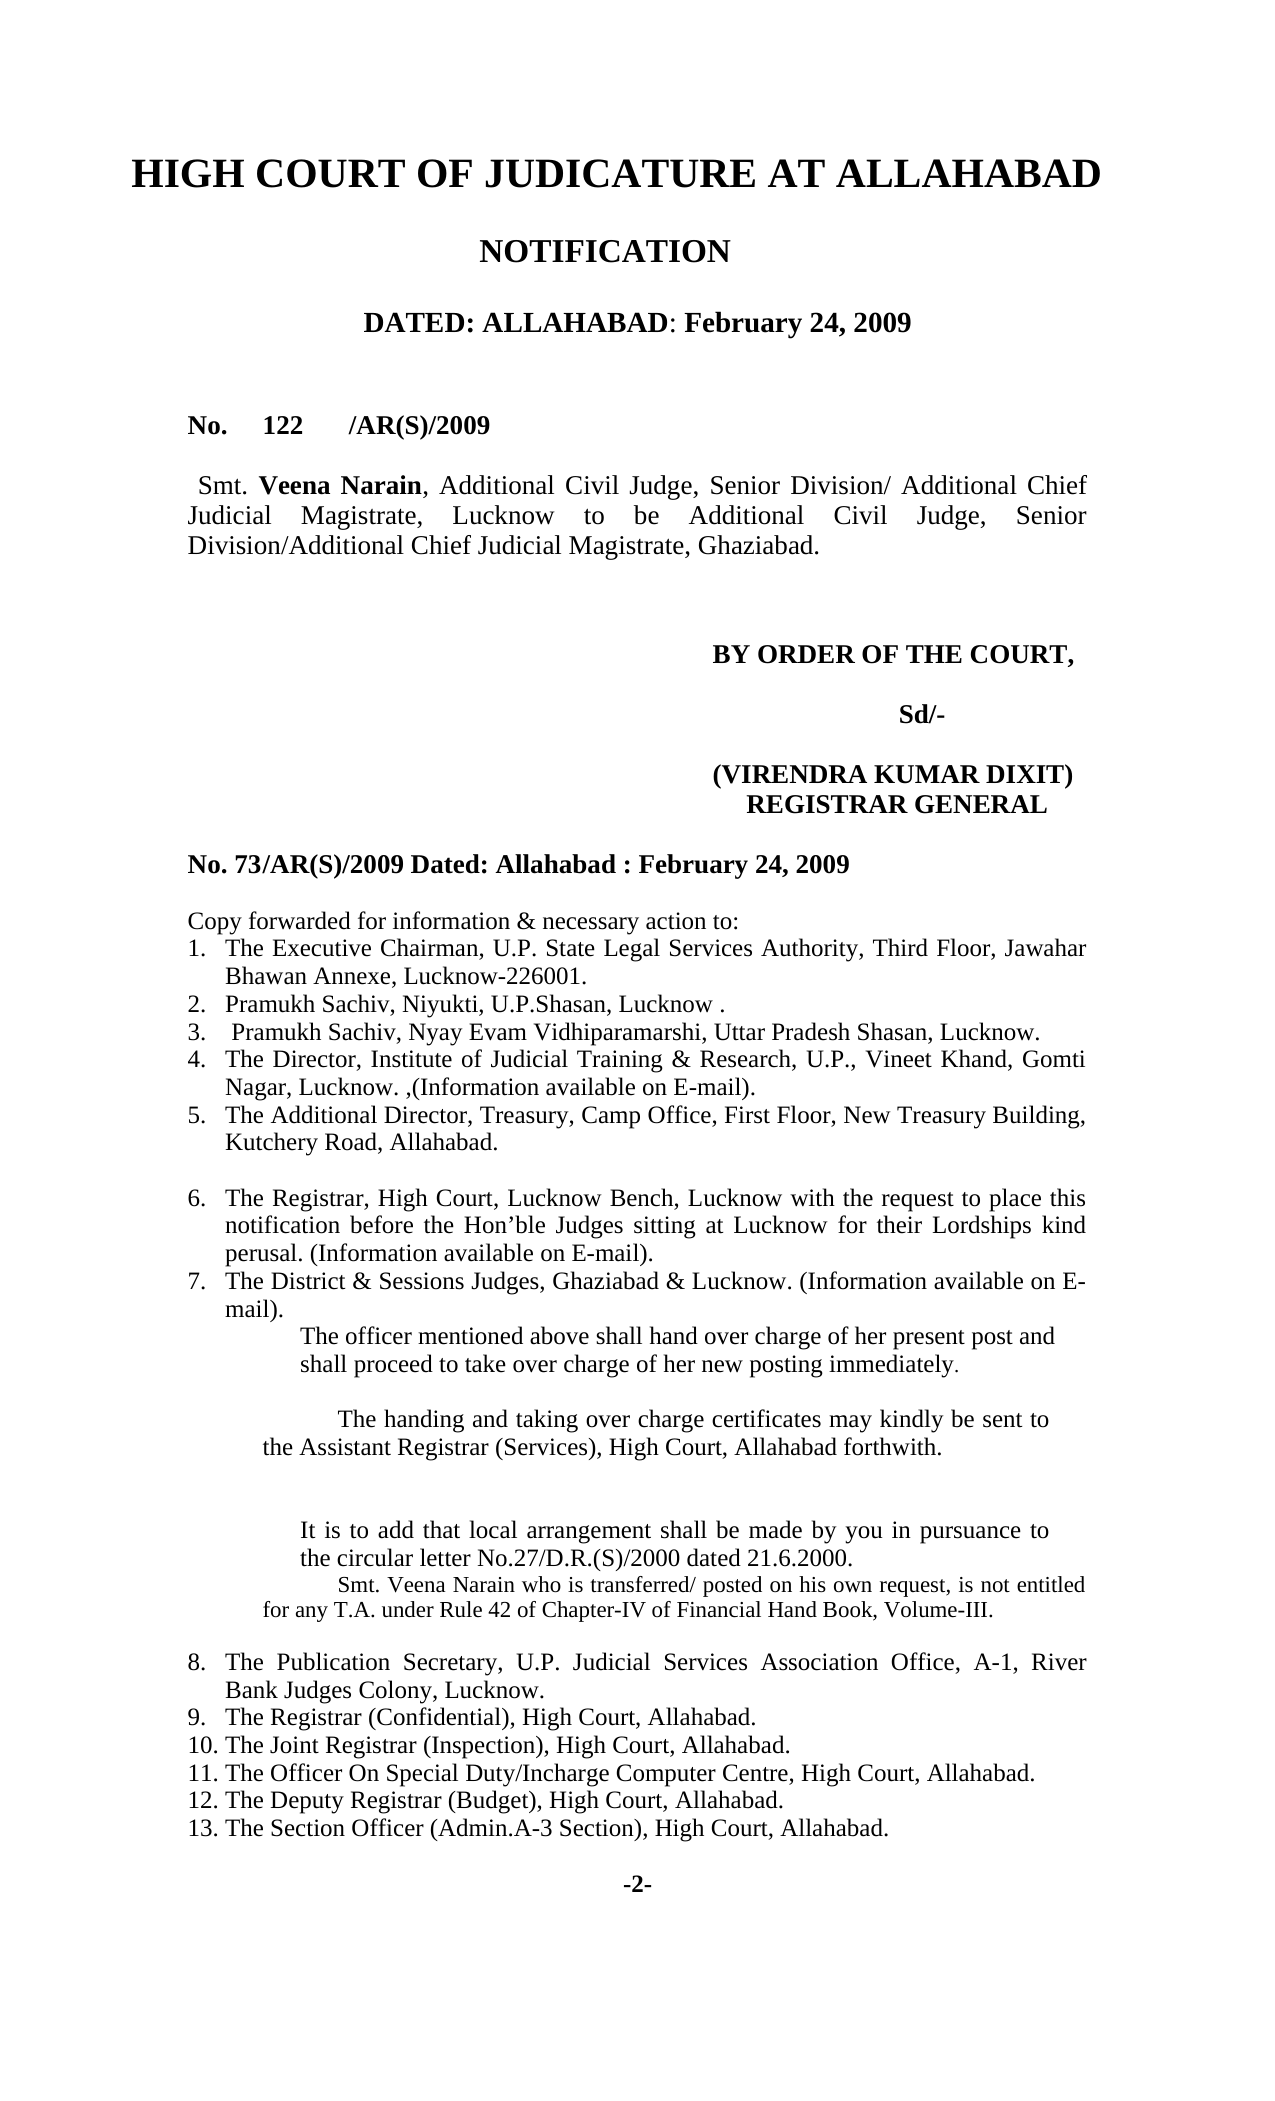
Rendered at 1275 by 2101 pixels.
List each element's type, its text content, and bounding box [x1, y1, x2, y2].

list The Additional Director, Treasury, Camp Office, First Floor, New Treasury Building, Kutchery Road, Allahabad. [187, 1101, 1087, 1156]
text The officer mentioned above shall hand over charge of her present post and shall proceed to take over charge of her new posting immediately. [300, 1322, 1087, 1378]
list Pramukh Sachiv, Nyay Evam Vidhiparamarshi, Uttar Pradesh Shasan, Lucknow. [187, 1018, 1087, 1045]
text -2- [187, 1870, 1087, 1897]
list The Deputy Registrar (Budget), High Court, Allahabad. [187, 1787, 1087, 1814]
list The Publication Secretary, U.P. Judicial Services Association Office, A-1, River Bank Judges Colony, Lucknow. [187, 1648, 1087, 1703]
text Sd/- [187, 699, 1089, 729]
text Copy forwarded for information & necessary action to: [187, 907, 1087, 934]
text The handing and taking over charge certificates may kindly be sent to the Assistant Registrar (Services), High Court, Allahabad forthwith. [262, 1406, 1050, 1461]
text (VIRENDRA KUMAR DIXIT) [187, 759, 1089, 789]
list The Registrar, High Court, Lucknow Bench, Lucknow with the request to place this notification before the Hon’ble Judges sitting at Lucknow for their Lordships kind perusal. (Information available on E-mail). [187, 1184, 1087, 1267]
text Smt. Veena Narain who is transferred/ posted on his own request, is not entitled for any T.A. under Rule 42 of Chapter-IV of Financial Hand Book, Volume-III. [262, 1572, 1087, 1623]
subtitle NOTIFICATION [187, 233, 1087, 270]
text BY ORDER OF THE COURT, [637, 639, 1087, 669]
table_header 122 [244, 411, 337, 441]
subtitle DATED: ALLAHABAD: February 24, 2009 [187, 307, 1087, 339]
list The Registrar (Confidential), High Court, Allahabad. [187, 1703, 1087, 1731]
list The Director, Institute of Judicial Training & Research, U.P., Vineet Khand, Gomti Nagar, Lucknow. ,(Information available on E-mail). [187, 1045, 1087, 1101]
list The Executive Chairman, U.P. State Legal Services Authority, Third Floor, Jawahar Bhawan Annexe, Lucknow-226001. [187, 934, 1087, 990]
list The Officer On Special Duty/Incharge Computer Centre, High Court, Allahabad. [187, 1759, 1087, 1787]
text It is to add that local arrangement shall be made by you in pursuance to the circular letter No.27/D.R.(S)/2000 dated 21.6.2000. [300, 1516, 1050, 1572]
list The Section Officer (Admin.A-3 Section), High Court, Allahabad. [187, 1814, 1087, 1842]
title HIGH COURT OF JUDICATURE AT ALLAHABAD [131, 150, 1125, 196]
table_header /AR(S)/2009 [338, 411, 552, 441]
table_header No. [176, 411, 244, 441]
list Pramukh Sachiv, Niyukti, U.P.Shasan, Lucknow . [187, 990, 1087, 1018]
text Smt. Veena Narain, Additional Civil Judge, Senior Division/ Additional Chief Judicial Magistrate, Lucknow to be Additional Civil Judge, Senior Division/Additional Chief Judicial Magistrate, Ghaziabad. [187, 471, 1087, 561]
table_header [176, 616, 506, 639]
text REGISTRAR GENERAL [187, 789, 1087, 819]
list The Joint Registrar (Inspection), High Court, Allahabad. [187, 1731, 1087, 1759]
list The District & Sessions Judges, Ghaziabad & Lucknow. (Information available on E-mail). [187, 1267, 1087, 1322]
subtitle No. 73 /AR(S)/2009 Dated: Allahabad : February 24, 2009 [187, 849, 1087, 879]
